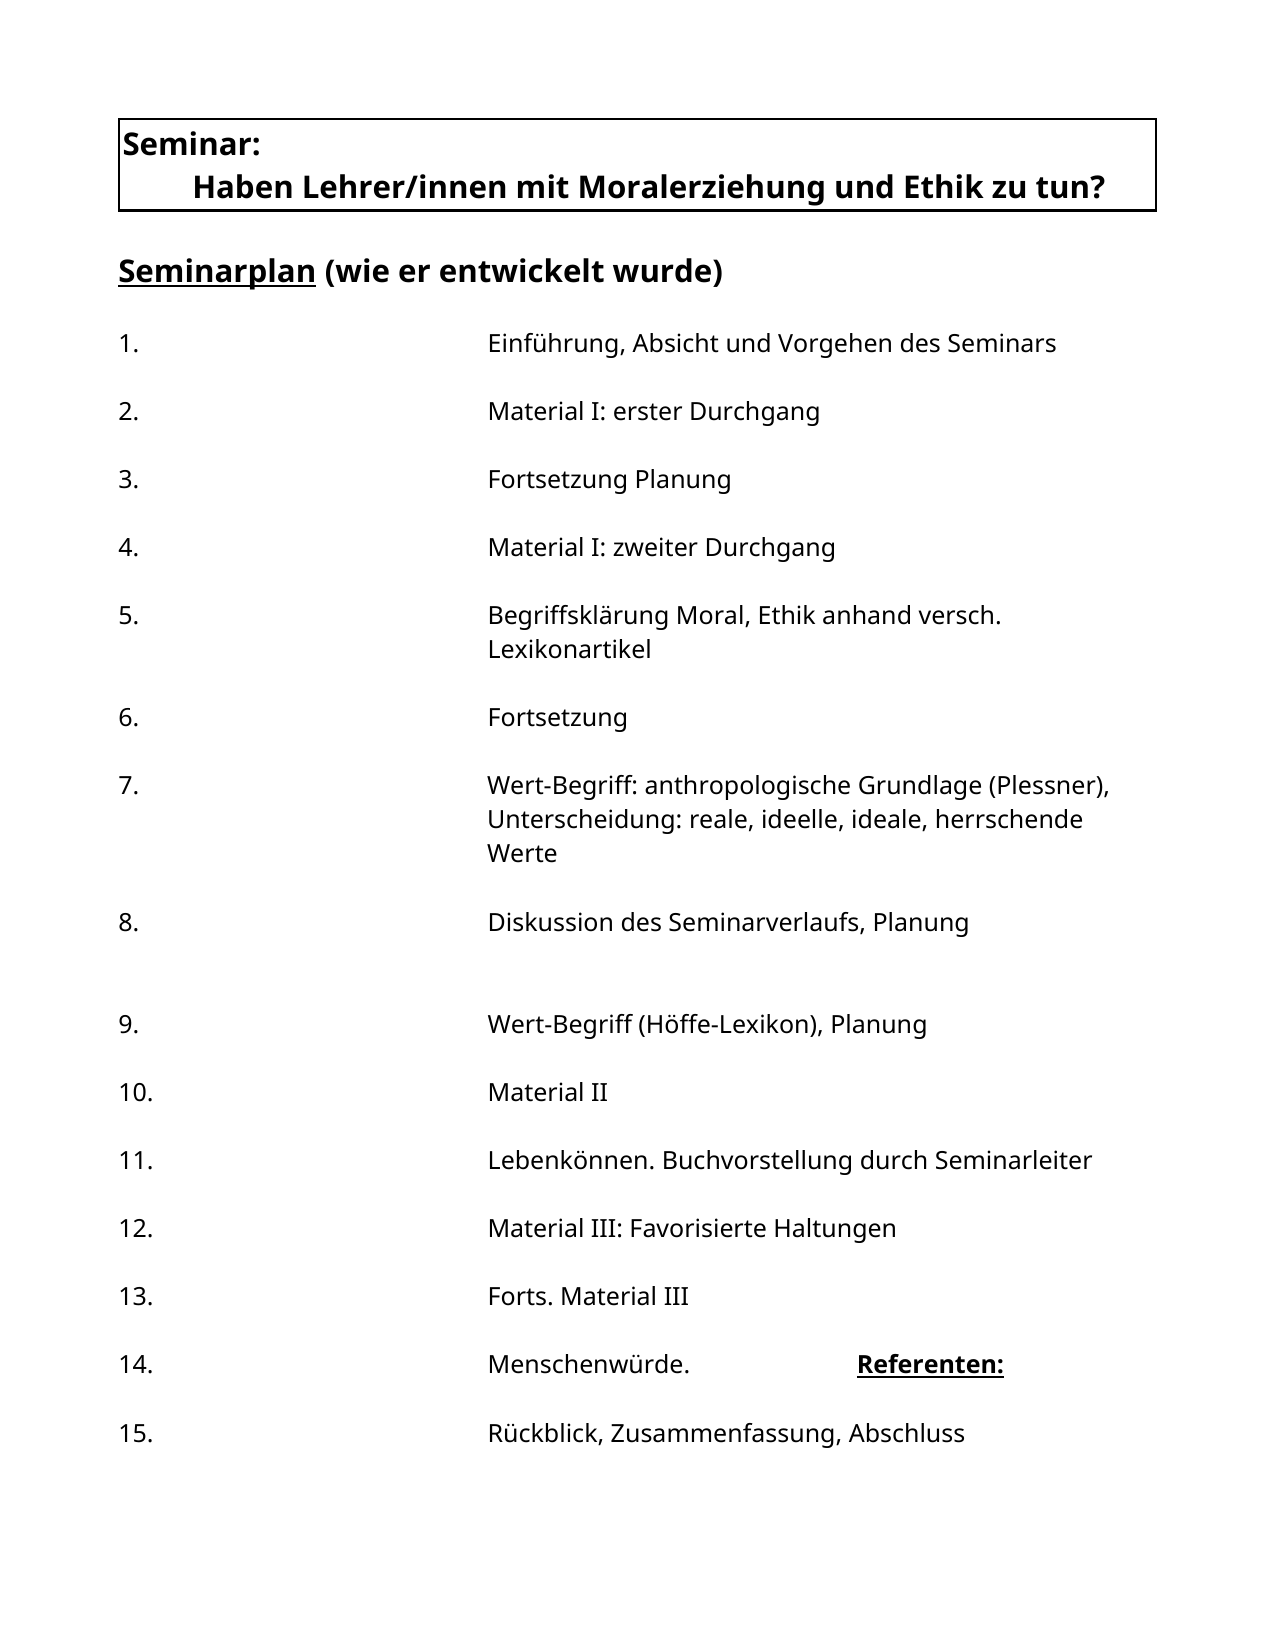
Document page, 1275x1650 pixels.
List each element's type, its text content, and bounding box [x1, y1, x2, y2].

text 3. Fortsetzung Planung [118, 461, 1157, 496]
text 5. Begriffsklärung Moral, Ethik anhand versch. Lexikonartikel [118, 598, 1157, 666]
text 14. Menschenwürde. Referenten: [118, 1347, 1157, 1381]
text 1. Einführung, Absicht und Vorgehen des Seminars [118, 325, 1157, 359]
text Seminarplan (wie er entwickelt wurde) [118, 248, 1157, 291]
text 12. Material III: Favorisierte Haltungen [118, 1211, 1157, 1245]
text 9. Wert-Begriff (Höffe-Lexikon), Planung [118, 1006, 1157, 1041]
text 4. Material I: zweiter Durchgang [118, 529, 1157, 564]
text 11. Lebenkönnen. Buchvorstellung durch Seminarleiter [118, 1143, 1157, 1177]
text 8. Diskussion des Seminarverlaufs, Planung [118, 904, 1157, 938]
text 15. Rückblick, Zusammenfassung, Abschluss [118, 1415, 1157, 1449]
text Haben Lehrer/innen mit Moralerziehung und Ethik zu tun? [120, 161, 1155, 209]
text 10. Material II [118, 1074, 1157, 1109]
text Seminar: [120, 120, 1155, 161]
text 13. Forts. Material III [118, 1279, 1157, 1313]
text 6. Fortsetzung [118, 700, 1157, 734]
text 2. Material I: erster Durchgang [118, 393, 1157, 427]
text 7. Wert-Begriff: anthropologische Grundlage (Plessner), Unterscheidung: reale, ideelle, ideale, herrschende Werte [118, 768, 1157, 870]
